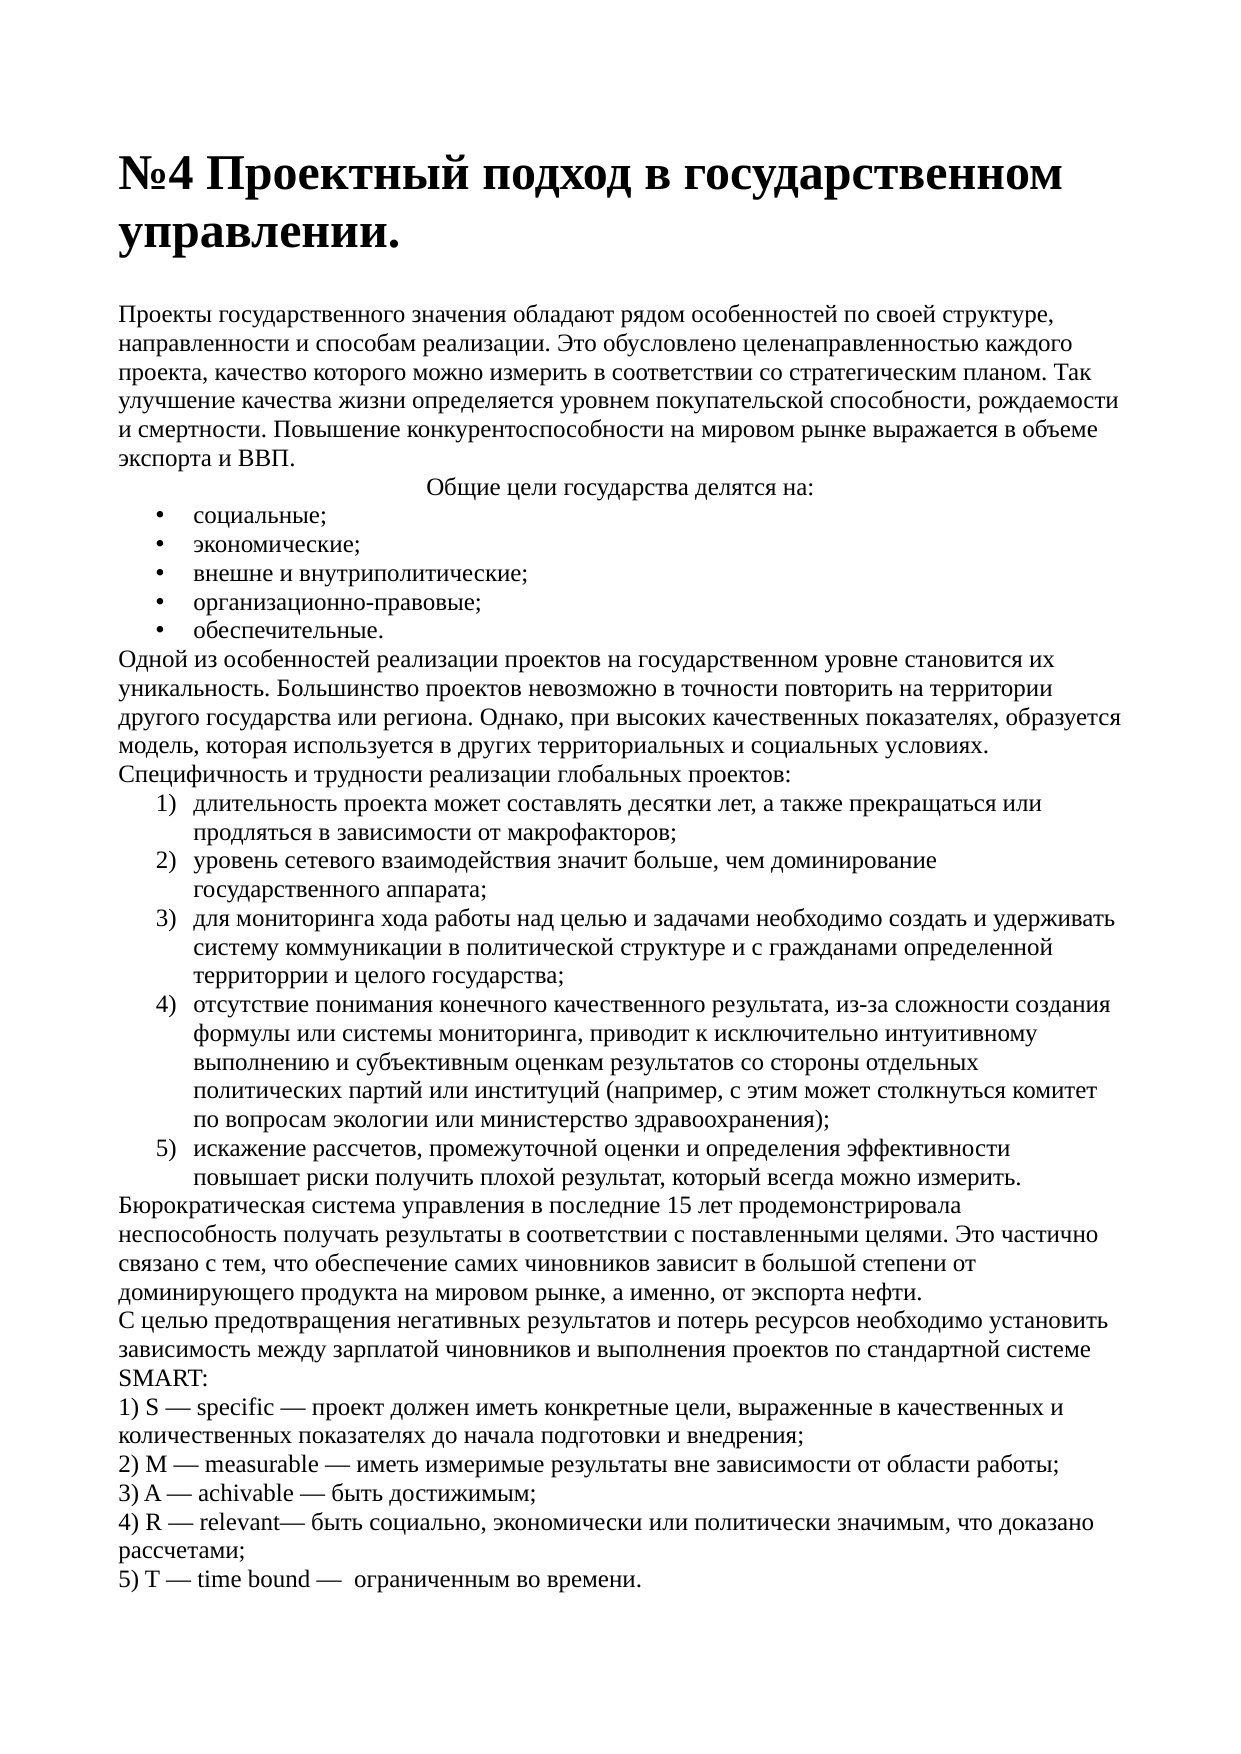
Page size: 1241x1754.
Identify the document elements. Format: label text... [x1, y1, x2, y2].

list искажение рассчетов, промежуточной оценки и определения эффективности повышает риски получить плохой результат, который всегда можно измерить. [156, 1133, 1122, 1191]
subtitle №4 Проектный подход в государственном управлении. [118, 143, 1122, 258]
text 3) A — achivable — быть достижимым; [118, 1478, 1122, 1507]
text 4) R — relevant— быть социально, экономически или политически значимым, что доказано рассчетами; [118, 1507, 1122, 1564]
text Проекты государственного значения обладают рядом особенностей по своей структуре, направленности и способам реализации. Это обусловлено целенаправленностью каждого проекта, качество которого можно измерить в соответствии со стратегическим планом. Так улучшение качества жизни определяется уровнем покупательской способности, рождаемости и смертности. Повышение конкурентоспособности на мировом рынке выражается в объеме экспорта и ВВП. [118, 299, 1122, 472]
list длительность проекта может составлять десятки лет, а также прекращаться или продляться в зависимости от макрофакторов; [156, 788, 1122, 846]
list отсутствие понимания конечного качественного результата, из-за сложности создания формулы или системы мониторинга, приводит к исключительно интуитивному выполнению и субъективным оценкам результатов со стороны отдельных политических партий или институций (например, с этим может столкнуться комитет по вопросам экологии или министерство здравоохранения); [156, 989, 1122, 1133]
text Специфичность и трудности реализации глобальных проектов: [118, 759, 1122, 788]
text 2) M — measurable — иметь измеримые результаты вне зависимости от области работы; [118, 1449, 1122, 1478]
list обеспечительные. [156, 616, 1122, 644]
text 5) T — time bound — ограниченным во времени. [118, 1564, 1122, 1593]
text Общие цели государства делятся на: [118, 472, 1122, 501]
list для мониторинга хода работы над целью и задачами необходимо создать и удерживать систему коммуникации в политической структуре и с гражданами определенной территоррии и целого государства; [156, 903, 1122, 989]
text С целью предотвращения негативных результатов и потерь ресурсов необходимо установить зависимость между зарплатой чиновников и выполнения проектов по стандартной системе SMART: [118, 1306, 1122, 1392]
text Бюрократическая система управления в последние 15 лет продемонстрировала неспособность получать результаты в соответствии с поставленными целями. Это частично связано с тем, что обеспечение самих чиновников зависит в большой степени от доминирующего продукта на мировом рынке, а именно, от экспорта нефти. [118, 1191, 1122, 1306]
text 1) S — specific — проект должен иметь конкретные цели, выраженные в качественных и количественных показателях до начала подготовки и внедрения; [118, 1392, 1122, 1449]
list социальные; [156, 501, 1122, 529]
list организационно-правовые; [156, 587, 1122, 616]
text Одной из особенностей реализации проектов на государственном уровне становится их уникальность. Большинство проектов невозможно в точности повторить на территории другого государства или региона. Однако, при высоких качественных показателях, образуется модель, которая используется в других территориальных и социальных условиях. [118, 644, 1122, 759]
list экономические; [156, 529, 1122, 558]
list уровень сетевого взаимодействия значит больше, чем доминирование государственного аппарата; [156, 846, 1122, 903]
list внешне и внутриполитические; [156, 558, 1122, 587]
